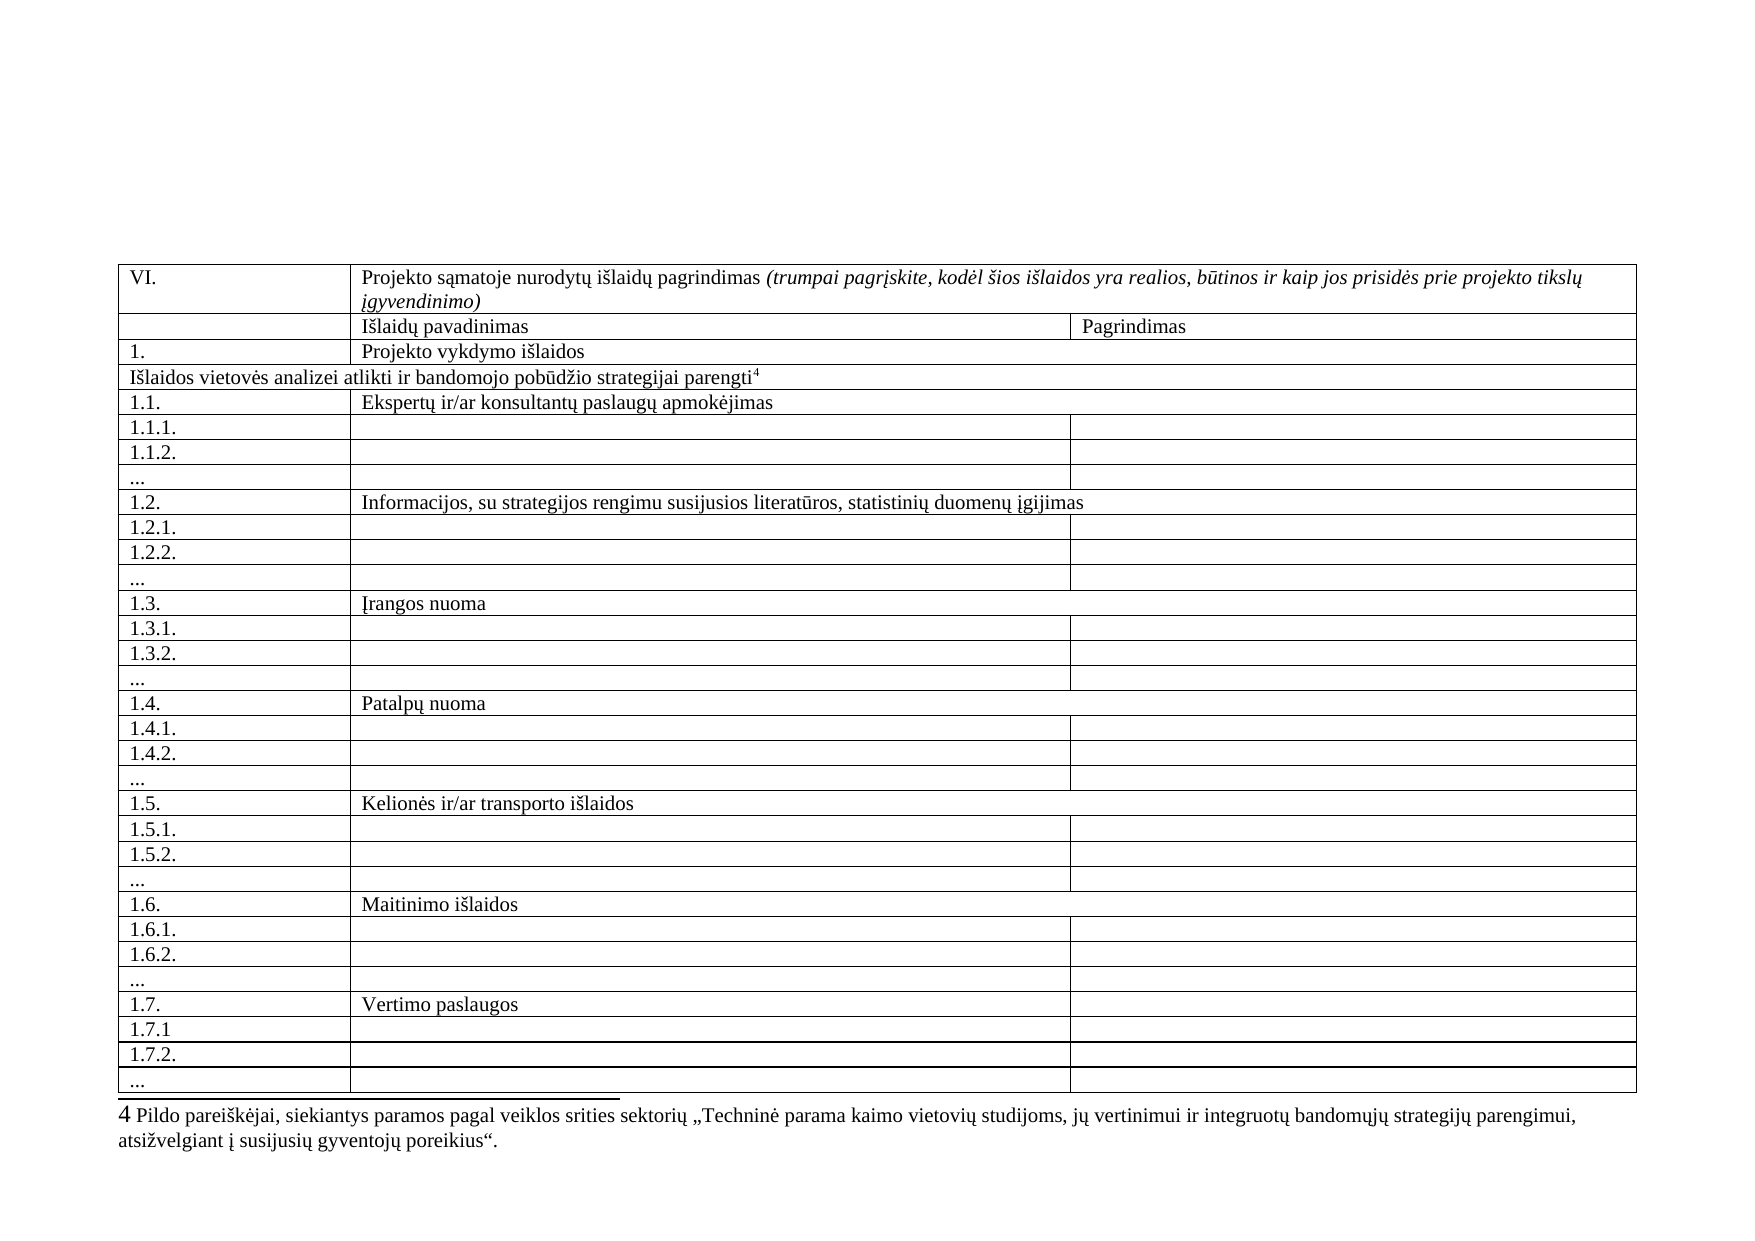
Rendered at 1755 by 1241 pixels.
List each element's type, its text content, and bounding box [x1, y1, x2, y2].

table_cell [351, 716, 1070, 740]
table_cell [351, 641, 1070, 665]
table_cell 1.6.1. [119, 917, 350, 941]
table_cell 1.4. [119, 691, 350, 715]
table_cell [1071, 967, 1636, 991]
table_cell 1.2.1. [119, 515, 350, 539]
table_cell Pagrindimas [1071, 314, 1636, 338]
table_cell 1.4.1. [119, 716, 350, 740]
table_cell [351, 917, 1070, 941]
table_cell [351, 515, 1070, 539]
table_cell [1071, 741, 1636, 765]
table_cell Ekspertų ir/ar konsultantų paslaugų apmokėjimas [351, 390, 1636, 414]
table_cell Išlaidų pavadinimas [351, 314, 1070, 338]
table_cell ... [119, 867, 350, 891]
table_cell Įrangos nuoma [351, 591, 1636, 614]
table_cell [351, 540, 1070, 564]
table_cell 1.7.1 [119, 1017, 350, 1041]
table_cell [1071, 540, 1636, 564]
table_cell [119, 314, 350, 338]
table_cell [1071, 616, 1636, 640]
table_cell 1.1.2. [119, 440, 350, 464]
table_cell [1071, 917, 1636, 941]
table_cell [1071, 716, 1636, 740]
table_cell [351, 1043, 1070, 1066]
table_cell 1.5.1. [119, 816, 350, 841]
table_cell 1.7. [119, 992, 350, 1016]
table_cell [351, 942, 1070, 966]
table_cell [1071, 565, 1636, 589]
table_cell [351, 867, 1070, 891]
table_cell [1071, 666, 1636, 690]
table_cell ... [119, 766, 350, 790]
table_cell [351, 440, 1070, 464]
table_cell 1.6.2. [119, 942, 350, 966]
table_cell ... [119, 465, 350, 489]
table_cell ... [119, 666, 350, 690]
table_cell Vertimo paslaugos [351, 992, 1070, 1016]
table_cell 1.5.2. [119, 842, 350, 866]
table_cell Kelionės ir/ar transporto išlaidos [351, 791, 1636, 815]
table_cell [1071, 867, 1636, 891]
table_cell [1071, 992, 1636, 1016]
table_cell [1071, 766, 1636, 790]
table_cell 1.3. [119, 591, 350, 614]
table_cell Informacijos, su strategijos rengimu susijusios literatūros, statistinių duomenų įgijimas [351, 490, 1636, 514]
table_cell [351, 666, 1070, 690]
table_cell [1071, 1068, 1636, 1092]
table_cell 1.7.2. [119, 1043, 350, 1066]
table_header VI. [119, 265, 350, 313]
table_cell [351, 967, 1070, 991]
table_cell 1.6. [119, 892, 350, 916]
table_cell ... [119, 1068, 350, 1092]
table_cell 1.3.2. [119, 641, 350, 665]
table_cell [351, 565, 1070, 589]
table_cell 1.2. [119, 490, 350, 514]
table_cell [351, 1017, 1070, 1041]
table_cell [351, 1068, 1070, 1092]
table_cell [1071, 842, 1636, 866]
table_cell [351, 415, 1070, 439]
table_cell [351, 816, 1070, 841]
table_cell 1.2.2. [119, 540, 350, 564]
table_cell [351, 766, 1070, 790]
table_cell 1.5. [119, 791, 350, 815]
table_cell 1. [119, 340, 350, 363]
table_cell [351, 465, 1070, 489]
table_cell [1071, 440, 1636, 464]
table_cell 1.1.1. [119, 415, 350, 439]
table_header Projekto sąmatoje nurodytų išlaidų pagrindimas (trumpai pagrįskite, kodėl šios išlaidos yra realios, būtinos ir kaip jos prisidės prie projekto tikslų įgyvendinimo) [351, 265, 1636, 313]
table_cell [1071, 465, 1636, 489]
table_cell [1071, 415, 1636, 439]
table_cell [1071, 515, 1636, 539]
table_cell Patalpų nuoma [351, 691, 1636, 715]
table_cell [351, 842, 1070, 866]
table_cell ... [119, 967, 350, 991]
table_cell Projekto vykdymo išlaidos [351, 340, 1636, 363]
table_cell Išlaidos vietovės analizei atlikti ir bandomojo pobūdžio strategijai parengti [119, 365, 1636, 389]
table_cell [1071, 1043, 1636, 1066]
table_cell 1.4.2. [119, 741, 350, 765]
table_cell [351, 616, 1070, 640]
table_cell [351, 741, 1070, 765]
table_cell [1071, 942, 1636, 966]
table_cell [1071, 816, 1636, 841]
table_cell [1071, 1017, 1636, 1041]
table_cell 1.1. [119, 390, 350, 414]
table_cell [1071, 641, 1636, 665]
table_cell 1.3.1. [119, 616, 350, 640]
table_cell Maitinimo išlaidos [351, 892, 1636, 916]
table_cell ... [119, 565, 350, 589]
